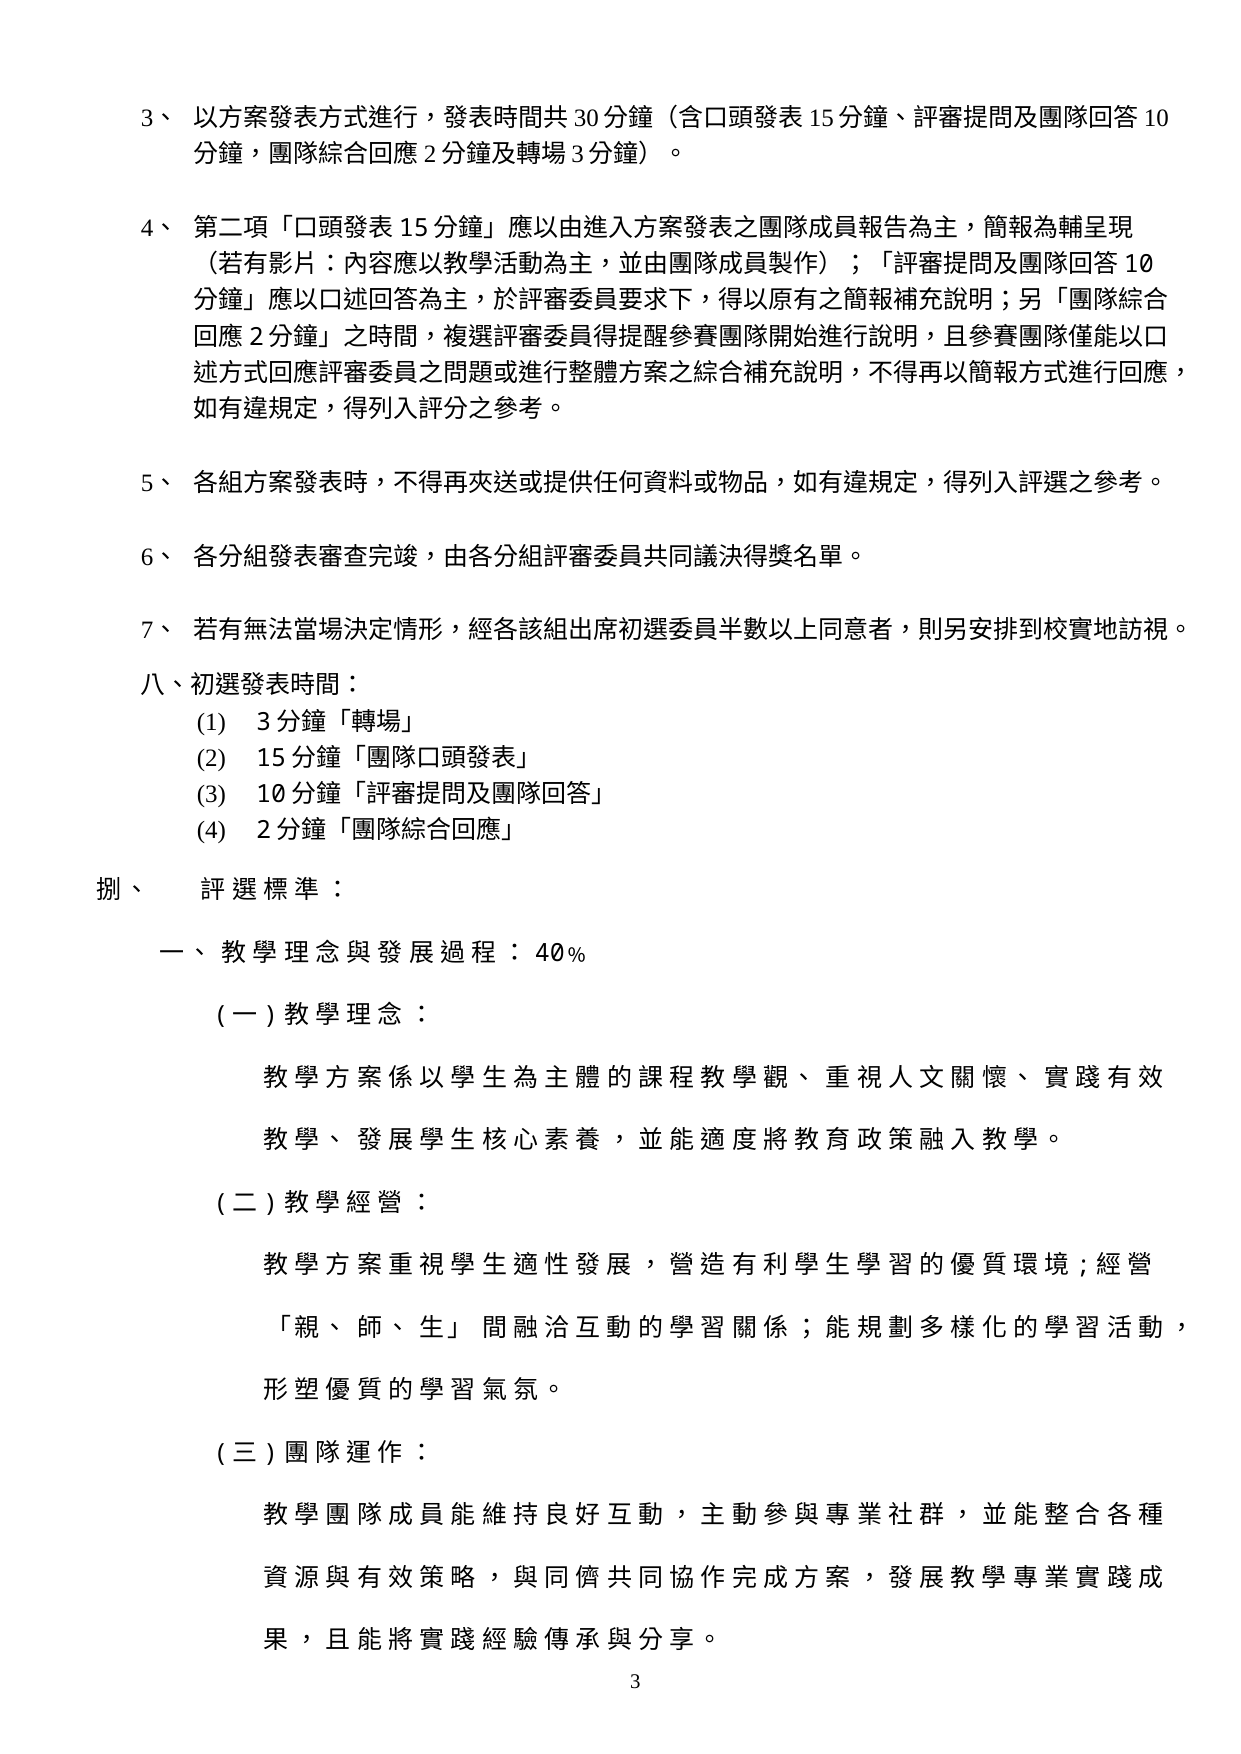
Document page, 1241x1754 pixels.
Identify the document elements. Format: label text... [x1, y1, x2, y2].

list 第二項「口頭發表15分鐘」應以由進入方案發表之團隊成員報告為主，簡報為輔呈現（若有影片：內容應以教學活動為主，並由團隊成員製作）；「評審提問及團隊回答10分鐘」應以口述回答為主，於評審委員要求下，得以原有之簡報補充說明；另「團隊綜合回應2分鐘」之時間，複選評審委員得提醒參賽團隊開始進行說明，且參賽團隊僅能以口述方式回應評審委員之問題或進行整體方案之綜合補充說明，不得再以簡報方式進行回應，如有違規定，得列入評分之參考。 [141, 207, 1173, 425]
list 10分鐘「評審提問及團隊回答」 [197, 774, 1177, 810]
text (一)教學理念： [197, 971, 1177, 1034]
list 2分鐘「團隊綜合回應」 [197, 810, 1177, 846]
text (二)教學經營： [197, 1159, 1177, 1221]
list 各組方案發表時，不得再夾送或提供任何資料或物品，如有違規定，得列入評選之參考。 [141, 462, 1173, 499]
list 15分鐘「團隊口頭發表」 [197, 737, 1177, 774]
list 以方案發表方式進行，發表時間共30分鐘（含口頭發表15分鐘、評審提問及團隊回答10分鐘，團隊綜合回應2分鐘及轉場3分鐘）。 [141, 97, 1173, 170]
list 評選標準： [93, 846, 1177, 909]
text 教學方案重視學生適性發展，營造有利學生學習的優質環境;經營「親、師、生」間融洽互動的學習關係；能規劃多樣化的學習活動，形塑優質的學習氣氛。 [256, 1221, 1177, 1409]
text 一、教學理念與發展過程：40﹪ [146, 909, 1177, 971]
list 各分組發表審查完竣，由各分組評審委員共同議決得獎名單。 [141, 536, 1173, 572]
text 教學團隊成員能維持良好互動，主動參與專業社群，並能整合各種資源與有效策略，與同儕共同協作完成方案，發展教學專業實踐成果，且能將實踐經驗傳承與分享。 [256, 1471, 1177, 1659]
text 教學方案係以學生為主體的課程教學觀、重視人文關懷、實踐有效教學、發展學生核心素養，並能適度將教育政策融入教學。 [256, 1034, 1177, 1159]
list 若有無法當場決定情形，經各該組出席初選委員半數以上同意者，則另安排到校實地訪視。 [141, 610, 1177, 646]
list 3分鐘「轉場」 [197, 701, 1177, 737]
text (三)團隊運作： [197, 1409, 1177, 1471]
text 八、初選發表時間： [141, 665, 1177, 701]
